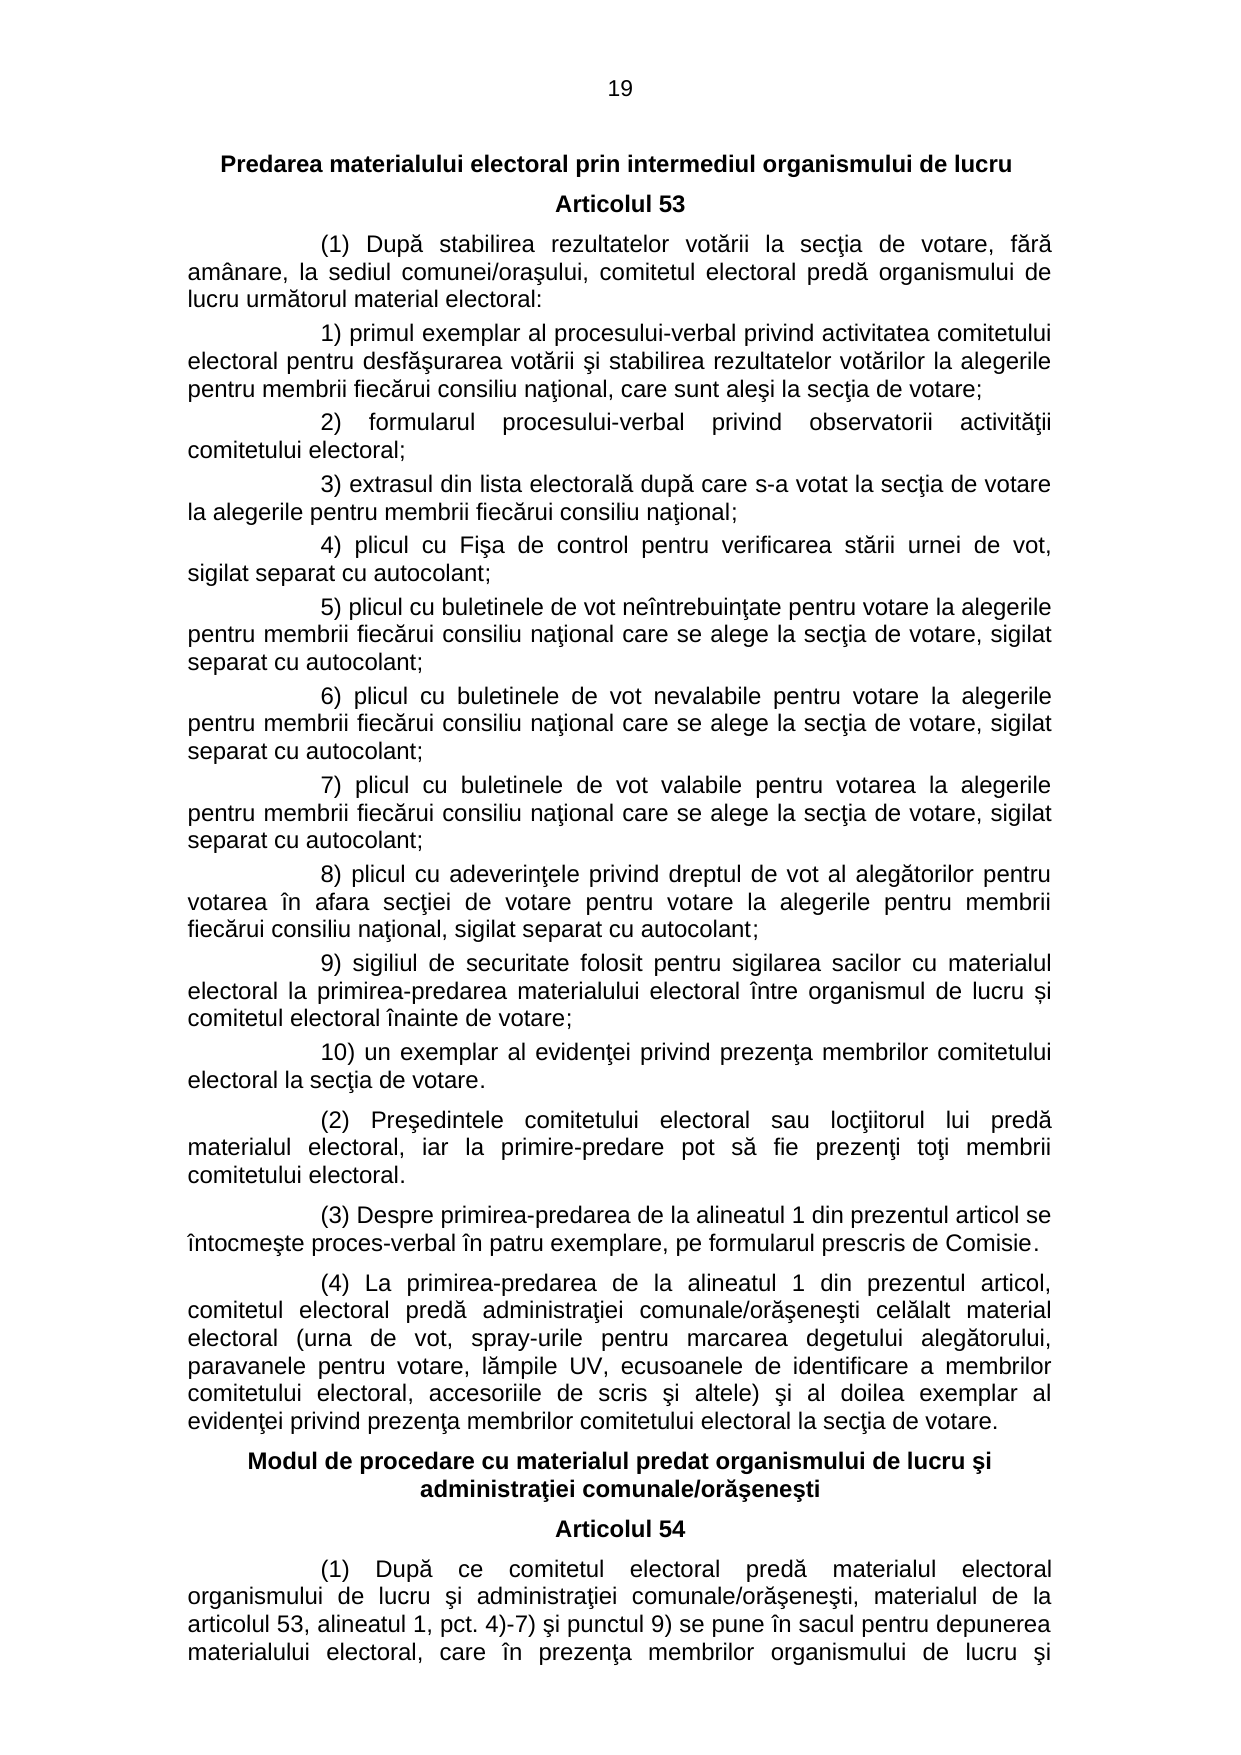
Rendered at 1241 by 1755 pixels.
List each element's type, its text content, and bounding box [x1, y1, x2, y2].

text 5) plicul cu buletinele de vot neîntrebuinţate pentru votare la alegerile pentru membrii fiecărui consiliu naţional care se alege la secţia de votare, sigilat separat cu autocolant; [187, 593, 1053, 676]
text 6) plicul cu buletinele de vot nevalabile pentru votare la alegerile pentru membrii fiecărui consiliu naţional care se alege la secţia de votare, sigilat separat cu autocolant; [187, 682, 1053, 764]
text Articolul 53 [187, 190, 1053, 218]
text Articolul 54 [187, 1514, 1053, 1542]
text 9) sigiliul de securitate folosit pentru sigilarea sacilor cu materialul electoral la primirea-predarea materialului electoral între organismul de lucru și comitetul electoral înainte de votare; [187, 949, 1053, 1032]
text 1) primul exemplar al procesului-verbal privind activitatea comitetului electoral pentru desfăşurarea votării şi stabilirea rezultatelor votărilor la alegerile pentru membrii fiecărui consiliu naţional, care sunt aleşi la secţia de votare; [187, 319, 1053, 402]
text 10) un exemplar al evidenţei privind prezenţa membrilor comitetului electoral la secţia de votare. [187, 1038, 1053, 1093]
text (4) La primirea-predarea de la alineatul 1 din prezentul articol, comitetul electoral predă administraţiei comunale/orăşeneşti celălalt material electoral (urna de vot, spray-urile pentru marcarea degetului alegătorului, paravanele pentru votare, lămpile UV, ecusoanele de identificare a membrilor comitetului electoral, accesoriile de scris şi altele) şi al doilea exemplar al evidenţei privind prezenţa membrilor comitetului electoral la secţia de votare. [187, 1269, 1053, 1434]
text (1) După stabilirea rezultatelor votării la secţia de votare, fără amânare, la sediul comunei/oraşului, comitetul electoral predă organismului de lucru următorul material electoral: [187, 230, 1053, 313]
text 3) extrasul din lista electorală după care s-a votat la secţia de votare la alegerile pentru membrii fiecărui consiliu naţional; [187, 470, 1053, 525]
text Predarea materialului electoral prin intermediul organismului de lucru [187, 150, 1053, 178]
text (1) După ce comitetul electoral predă materialul electoral organismului de lucru şi administraţiei comunale/orăşeneşti, materialul de la articolul 53, alineatul 1, pct. 4)-7) şi punctul 9) se pune în sacul pentru depunerea materialului electoral, care în prezenţa membrilor organismului de lucru şi [187, 1555, 1053, 1665]
text (3) Despre primirea-predarea de la alineatul 1 din prezentul articol se întocmeşte proces-verbal în patru exemplare, pe formularul prescris de Comisie. [187, 1201, 1053, 1256]
text (2) Preşedintele comitetului electoral sau locţiitorul lui predă materialul electoral, iar la primire-predare pot să fie prezenţi toţi membrii comitetului electoral. [187, 1106, 1053, 1188]
text 8) plicul cu adeverinţele privind dreptul de vot al alegătorilor pentru votarea în afara secţiei de votare pentru votare la alegerile pentru membrii fiecărui consiliu naţional, sigilat separat cu autocolant; [187, 860, 1053, 943]
text 7) plicul cu buletinele de vot valabile pentru votarea la alegerile pentru membrii fiecărui consiliu naţional care se alege la secţia de votare, sigilat separat cu autocolant; [187, 771, 1053, 854]
text Modul de procedare cu materialul predat organismului de lucru şi administraţiei comunale/orăşeneşti [187, 1447, 1053, 1502]
text 2) formularul procesului-verbal privind observatorii activităţii comitetului electoral; [187, 408, 1053, 463]
text 4) plicul cu Fişa de control pentru verificarea stării urnei de vot, sigilat separat cu autocolant; [187, 531, 1053, 586]
